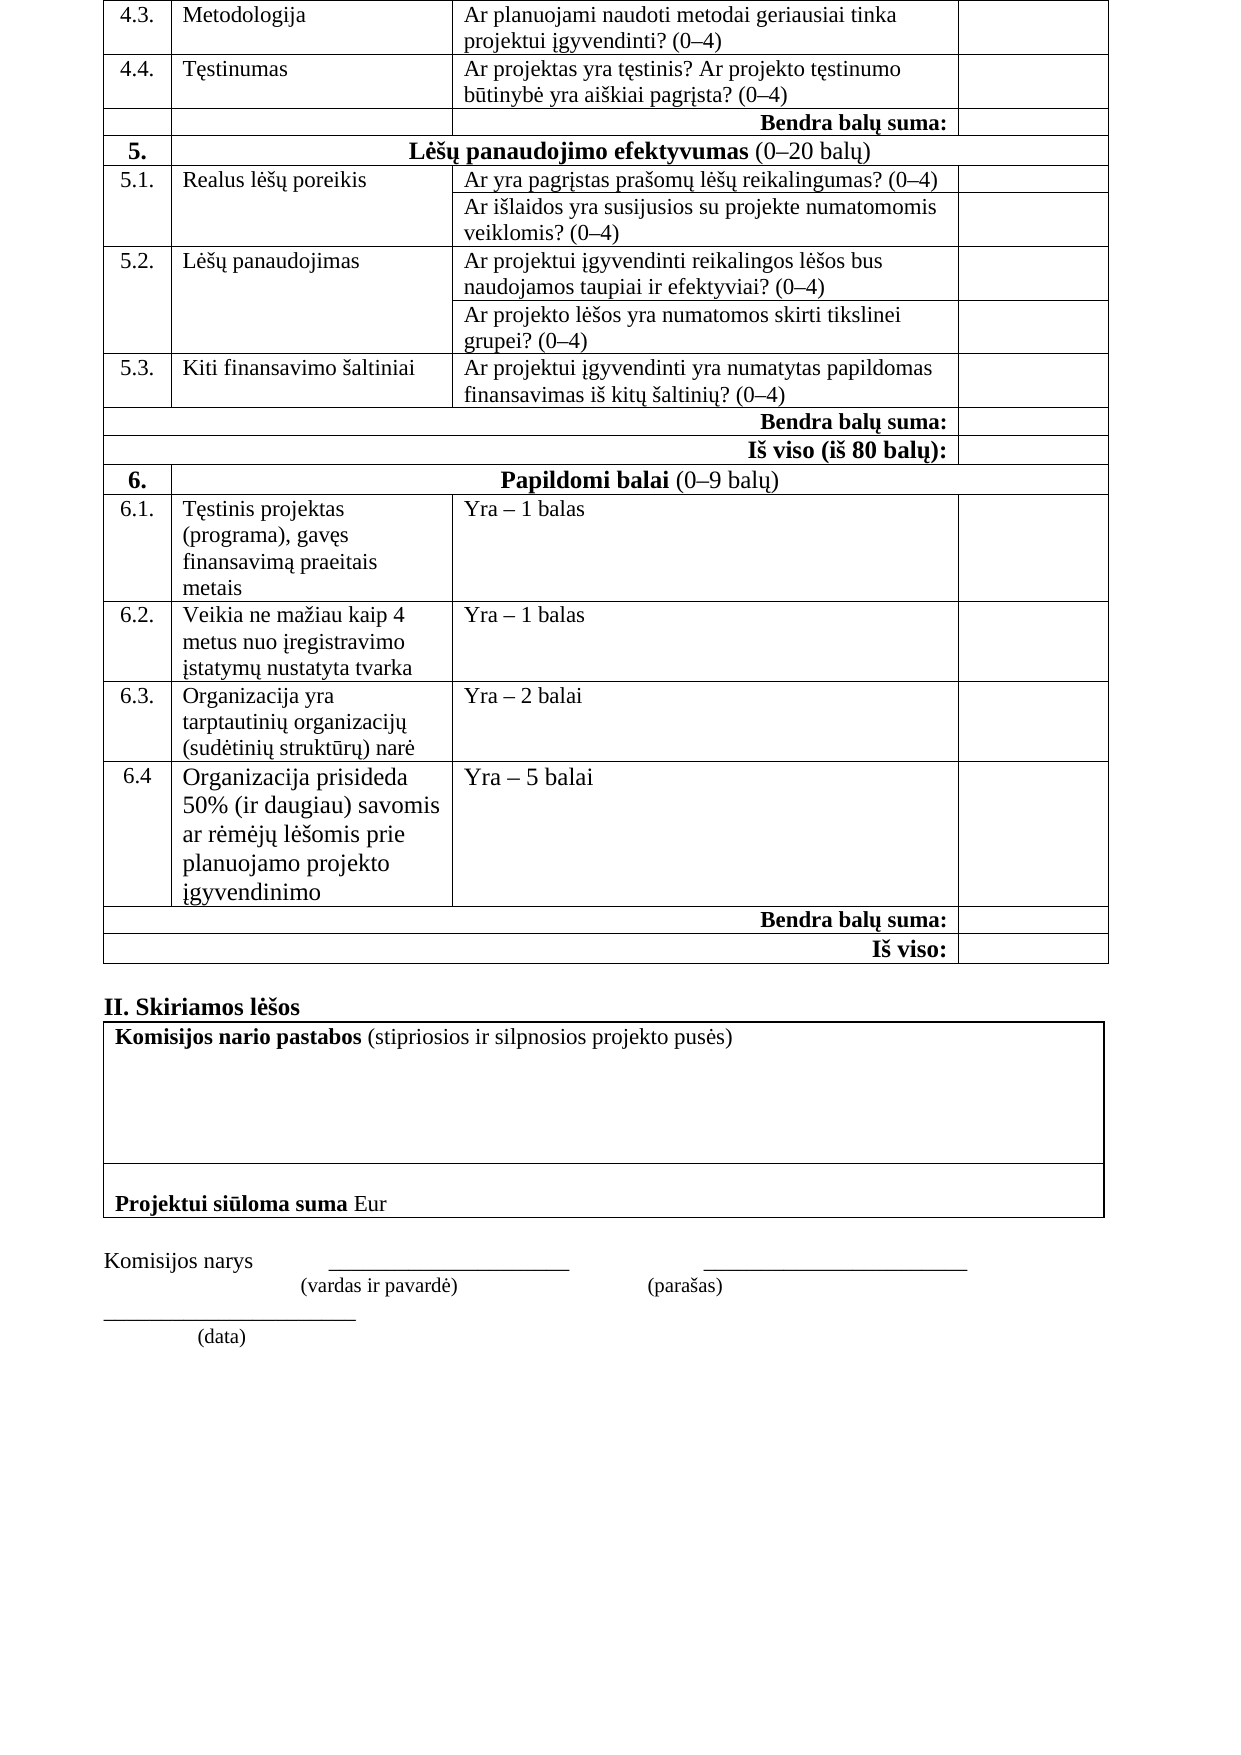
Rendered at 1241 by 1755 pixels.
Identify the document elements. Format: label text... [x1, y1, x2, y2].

table_cell Tęstinis projektas (programa), gavęs finansavimą praeitais metais [172, 495, 452, 601]
table_cell Ar projektui įgyvendinti yra numatytas papildomas finansavimas iš kitų šaltinių? (0–4) [453, 354, 958, 407]
text (data) [103, 1324, 1181, 1348]
table_cell Bendra balų suma: [453, 109, 958, 135]
table_cell Iš viso: [104, 934, 958, 963]
table_cell [959, 109, 1108, 135]
table_cell [959, 354, 1108, 407]
table_cell Yra – 5 balai [453, 762, 958, 906]
table_cell 5.3. [104, 354, 171, 407]
table_cell [959, 408, 1108, 434]
text ______________________ [103, 1297, 1181, 1324]
table_cell Yra – 1 balas [453, 495, 958, 601]
table_cell Organizacija prisideda 50% (ir daugiau) savomis ar rėmėjų lėšomis prie planuojamo projekto įgyvendinimo [172, 762, 452, 906]
table_cell 4.3. [104, 1, 171, 54]
table_cell [959, 762, 1108, 906]
table_cell Projektui siūloma suma Eur [104, 1164, 1103, 1217]
table_cell [959, 193, 1108, 246]
table_cell 4.4. [104, 55, 171, 107]
table_cell Kiti finansavimo šaltiniai [172, 354, 452, 407]
table_cell 5. [104, 136, 171, 165]
table_cell [959, 55, 1108, 107]
table_cell Ar projekto lėšos yra numatomos skirti tikslinei grupei? (0–4) [453, 301, 958, 353]
table_cell Tęstinumas [172, 55, 452, 107]
table_cell Iš viso (iš 80 balų): [104, 436, 958, 464]
table_cell Realus lėšų poreikis [172, 166, 452, 246]
table_cell Ar yra pagrįstas prašomų lėšų reikalingumas? (0–4) [453, 166, 958, 192]
table_cell [959, 934, 1108, 963]
table_header Komisijos nario pastabos (stipriosios ir silpnosios projekto pusės) [104, 1023, 1103, 1162]
table_cell 6.2. [104, 602, 171, 681]
table_cell Yra – 2 balai [453, 682, 958, 761]
table_cell [959, 602, 1108, 681]
table_cell Metodologija [172, 1, 452, 54]
table_cell [959, 301, 1108, 353]
table_cell Ar projektui įgyvendinti reikalingos lėšos bus naudojamos taupiai ir efektyviai? (0–4) [453, 247, 958, 299]
text II. Skiriamos lėšos [103, 992, 1181, 1021]
table_cell [959, 436, 1108, 464]
table_cell Bendra balų suma: [104, 907, 958, 933]
table_cell [959, 1, 1108, 54]
table_cell Ar projektas yra tęstinis? Ar projekto tęstinumo būtinybė yra aiškiai pagrįsta? (0–4) [453, 55, 958, 107]
table_cell Yra – 1 balas [453, 602, 958, 681]
table_cell [959, 166, 1108, 192]
table_cell [104, 109, 171, 135]
text (vardas ir pavardė) (parašas) [103, 1273, 1181, 1297]
table_cell [959, 682, 1108, 761]
table_cell 6.3. [104, 682, 171, 761]
text Komisijos narys _____________________ _______________________ [103, 1247, 1181, 1273]
table_cell Lėšų panaudojimo efektyvumas (0–20 balų) [172, 136, 1108, 165]
table_cell Organizacija yra tarptautinių organizacijų (sudėtinių struktūrų) narė [172, 682, 452, 761]
table_cell Bendra balų suma: [104, 408, 958, 434]
table_cell Veikia ne mažiau kaip 4 metus nuo įregistravimo įstatymų nustatyta tvarka [172, 602, 452, 681]
table_cell 5.2. [104, 247, 171, 353]
table_cell 6.1. [104, 495, 171, 601]
table_cell 5.1. [104, 166, 171, 246]
table_cell 6. [104, 465, 171, 494]
table_cell Ar išlaidos yra susijusios su projekte numatomomis veiklomis? (0–4) [453, 193, 958, 246]
table_cell Lėšų panaudojimas [172, 247, 452, 353]
table_cell Papildomi balai (0–9 balų) [172, 465, 1108, 494]
table_cell [959, 247, 1108, 299]
table_cell [959, 495, 1108, 601]
table_cell [172, 109, 452, 135]
table_cell Ar planuojami naudoti metodai geriausiai tinka projektui įgyvendinti? (0–4) [453, 1, 958, 54]
table_cell 6.4 [104, 762, 171, 906]
table_cell [959, 907, 1108, 933]
